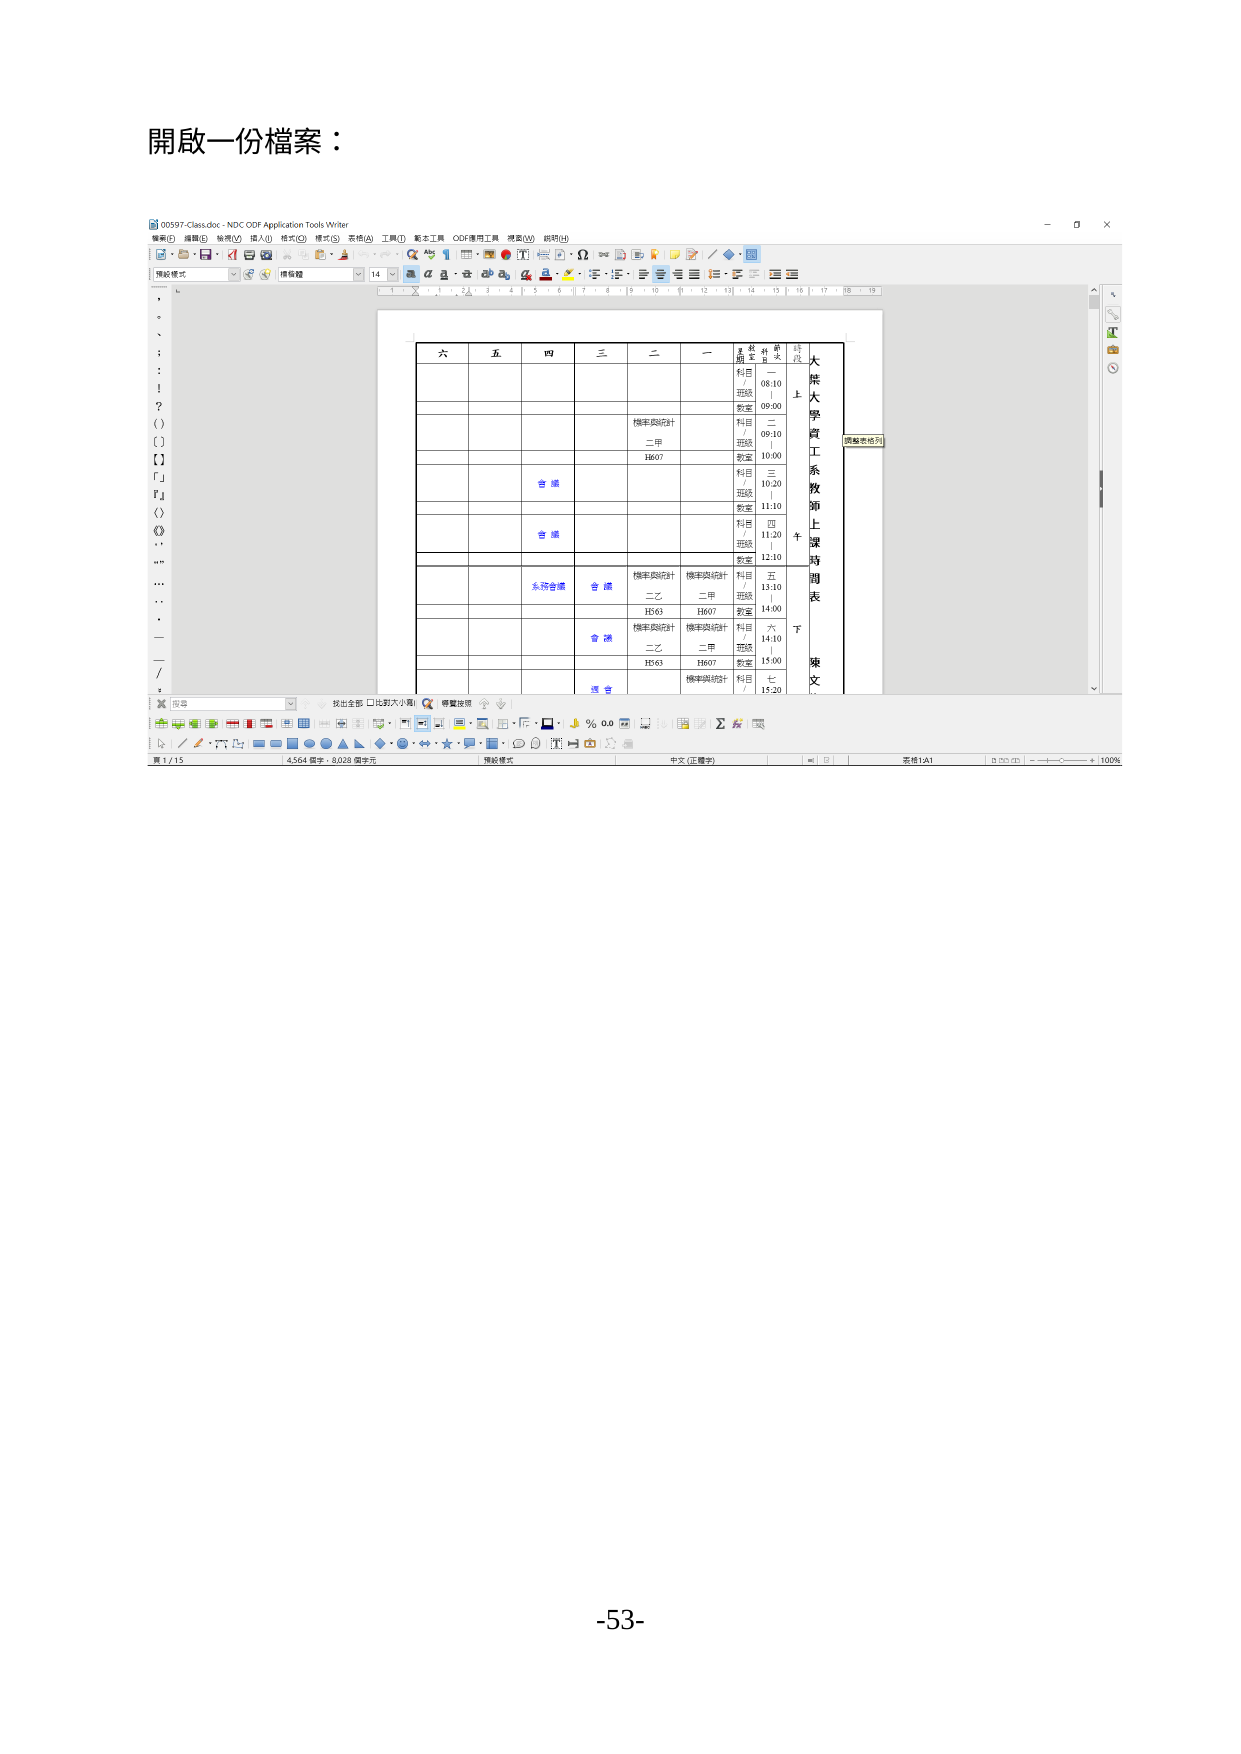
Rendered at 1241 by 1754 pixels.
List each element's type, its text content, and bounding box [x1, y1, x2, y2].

picture [147, 217, 1123, 766]
text 開啟一份檔案： [148, 118, 1122, 160]
